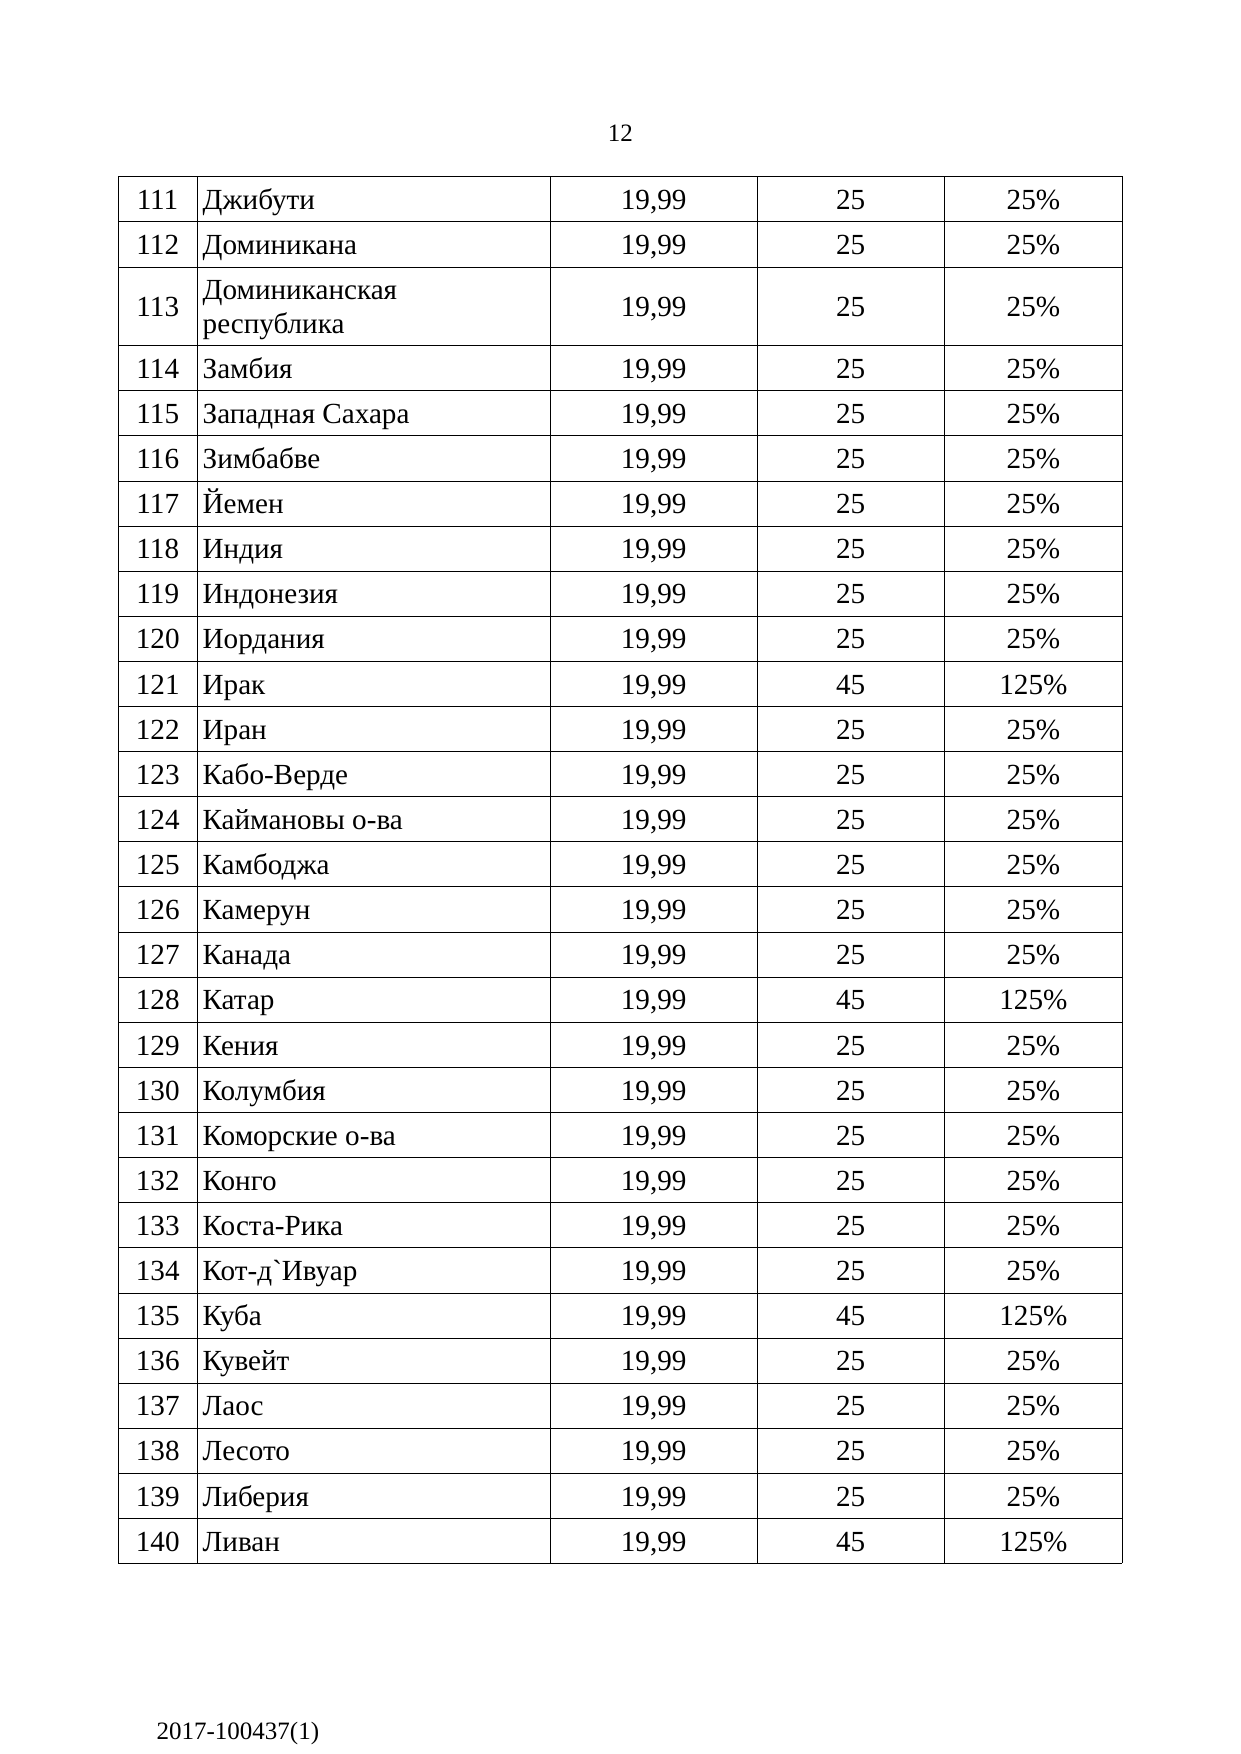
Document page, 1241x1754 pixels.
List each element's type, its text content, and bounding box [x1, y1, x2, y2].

table_cell 45 [758, 978, 944, 1022]
table_cell Индия [198, 527, 550, 571]
table_cell 25% [945, 1384, 1122, 1428]
table_cell 25 [758, 177, 944, 221]
table_cell 19,99 [551, 1474, 757, 1518]
table_cell 45 [758, 662, 944, 706]
table_cell 111 [119, 177, 197, 221]
table_cell Ливан [198, 1519, 550, 1563]
table_cell Кабо-Верде [198, 752, 550, 796]
table_cell 19,99 [551, 1068, 757, 1112]
table_cell 25 [758, 1384, 944, 1428]
table_cell 19,99 [551, 346, 757, 390]
table_cell 19,99 [551, 933, 757, 977]
table_cell 25 [758, 346, 944, 390]
table_cell 25% [945, 1203, 1122, 1247]
table_cell 19,99 [551, 842, 757, 886]
table_cell Конго [198, 1158, 550, 1202]
table_cell 114 [119, 346, 197, 390]
table_cell 25 [758, 268, 944, 345]
table_cell Либерия [198, 1474, 550, 1518]
table_cell 25% [945, 572, 1122, 616]
table_cell 125% [945, 662, 1122, 706]
table_cell 25 [758, 1023, 944, 1067]
table_cell 19,99 [551, 1158, 757, 1202]
table_cell 25 [758, 1474, 944, 1518]
table_cell 25% [945, 1429, 1122, 1473]
table_cell 19,99 [551, 1294, 757, 1337]
table_cell Каймановы о-ва [198, 797, 550, 841]
table_cell Камбоджа [198, 842, 550, 886]
table_cell 25 [758, 1113, 944, 1157]
table_cell Ирак [198, 662, 550, 706]
table_cell 25 [758, 887, 944, 932]
table_cell 120 [119, 617, 197, 661]
table_cell 133 [119, 1203, 197, 1247]
table_cell Катар [198, 978, 550, 1022]
table_cell 117 [119, 482, 197, 526]
table_cell 25% [945, 1248, 1122, 1292]
table_cell 25 [758, 572, 944, 616]
table_cell Коморские о-ва [198, 1113, 550, 1157]
table_cell 25% [945, 177, 1122, 221]
table_cell 126 [119, 887, 197, 932]
table_cell 19,99 [551, 391, 757, 435]
table_cell 25 [758, 1429, 944, 1473]
table_cell 19,99 [551, 222, 757, 267]
table_cell 25% [945, 617, 1122, 661]
table_cell Колумбия [198, 1068, 550, 1112]
table_cell Кения [198, 1023, 550, 1067]
table_cell 116 [119, 436, 197, 481]
table_cell 19,99 [551, 268, 757, 345]
table_cell 122 [119, 707, 197, 751]
table_cell 25 [758, 1158, 944, 1202]
table_cell 25% [945, 842, 1122, 886]
table_cell 19,99 [551, 436, 757, 481]
table_cell 25% [945, 752, 1122, 796]
table_cell Джибути [198, 177, 550, 221]
table_cell 25% [945, 268, 1122, 345]
table_cell Доминиканская республика [198, 268, 550, 345]
table_cell 115 [119, 391, 197, 435]
table_cell Западная Сахара [198, 391, 550, 435]
table_cell 127 [119, 933, 197, 977]
table_cell 25 [758, 436, 944, 481]
table_cell 19,99 [551, 572, 757, 616]
table_cell 19,99 [551, 797, 757, 841]
table_cell 132 [119, 1158, 197, 1202]
table_cell 19,99 [551, 752, 757, 796]
table_cell 19,99 [551, 1519, 757, 1563]
table_cell Доминикана [198, 222, 550, 267]
table_cell 25 [758, 752, 944, 796]
table_cell 45 [758, 1519, 944, 1563]
table_cell 25% [945, 797, 1122, 841]
table_cell 19,99 [551, 177, 757, 221]
table_cell 25 [758, 391, 944, 435]
table_cell 19,99 [551, 978, 757, 1022]
table_cell 137 [119, 1384, 197, 1428]
table_cell 25% [945, 1023, 1122, 1067]
table_cell 25 [758, 222, 944, 267]
table_cell 25 [758, 1248, 944, 1292]
table_cell 25 [758, 617, 944, 661]
table_cell 19,99 [551, 887, 757, 932]
table_cell 19,99 [551, 1429, 757, 1473]
table_cell Коста-Рика [198, 1203, 550, 1247]
table_cell 140 [119, 1519, 197, 1563]
table_cell 113 [119, 268, 197, 345]
table_cell Йемен [198, 482, 550, 526]
table_cell 130 [119, 1068, 197, 1112]
table_cell 124 [119, 797, 197, 841]
table_cell 138 [119, 1429, 197, 1473]
table_cell 139 [119, 1474, 197, 1518]
table_cell Кот-д`Ивуар [198, 1248, 550, 1292]
table_cell Замбия [198, 346, 550, 390]
table_cell 121 [119, 662, 197, 706]
table_cell 25 [758, 707, 944, 751]
table_cell 125% [945, 1519, 1122, 1563]
table_cell 25% [945, 482, 1122, 526]
table_cell Камерун [198, 887, 550, 932]
table_cell Иран [198, 707, 550, 751]
table_cell 136 [119, 1339, 197, 1383]
table_cell 25 [758, 1339, 944, 1383]
table_cell 135 [119, 1294, 197, 1337]
table_cell 25% [945, 1068, 1122, 1112]
table_cell 118 [119, 527, 197, 571]
table_cell 19,99 [551, 1113, 757, 1157]
table_cell 125% [945, 1294, 1122, 1337]
table_cell 25% [945, 933, 1122, 977]
table_cell 125% [945, 978, 1122, 1022]
table_cell 25 [758, 933, 944, 977]
table_cell 19,99 [551, 1203, 757, 1247]
table_cell 19,99 [551, 617, 757, 661]
table_cell 25% [945, 436, 1122, 481]
table_cell 25% [945, 707, 1122, 751]
table_cell 25 [758, 842, 944, 886]
table_cell 25 [758, 482, 944, 526]
table_cell 25 [758, 1068, 944, 1112]
table_cell 123 [119, 752, 197, 796]
table_cell 19,99 [551, 1248, 757, 1292]
table_cell 19,99 [551, 707, 757, 751]
table_cell 134 [119, 1248, 197, 1292]
table_cell 25% [945, 1339, 1122, 1383]
table_cell 119 [119, 572, 197, 616]
table_cell Куба [198, 1294, 550, 1337]
table_cell Лесото [198, 1429, 550, 1473]
table_cell 19,99 [551, 1339, 757, 1383]
table_cell 45 [758, 1294, 944, 1337]
table_cell 19,99 [551, 662, 757, 706]
table_cell Индонезия [198, 572, 550, 616]
table_cell 19,99 [551, 482, 757, 526]
table_cell Кувейт [198, 1339, 550, 1383]
table_cell 25% [945, 1474, 1122, 1518]
table_cell 19,99 [551, 527, 757, 571]
table_cell Зимбабве [198, 436, 550, 481]
table_cell 112 [119, 222, 197, 267]
table_cell 25% [945, 887, 1122, 932]
table_cell 129 [119, 1023, 197, 1067]
table_cell Иордания [198, 617, 550, 661]
table_cell Канада [198, 933, 550, 977]
table_cell 25% [945, 346, 1122, 390]
table_cell 25% [945, 527, 1122, 571]
table_cell Лаос [198, 1384, 550, 1428]
table_cell 25 [758, 797, 944, 841]
table_cell 128 [119, 978, 197, 1022]
table_cell 19,99 [551, 1023, 757, 1067]
table_cell 19,99 [551, 1384, 757, 1428]
table_cell 25 [758, 1203, 944, 1247]
table_cell 131 [119, 1113, 197, 1157]
table_cell 25% [945, 391, 1122, 435]
table_cell 25% [945, 1113, 1122, 1157]
table_cell 25% [945, 222, 1122, 267]
table_cell 25 [758, 527, 944, 571]
table_cell 25% [945, 1158, 1122, 1202]
table_cell 125 [119, 842, 197, 886]
